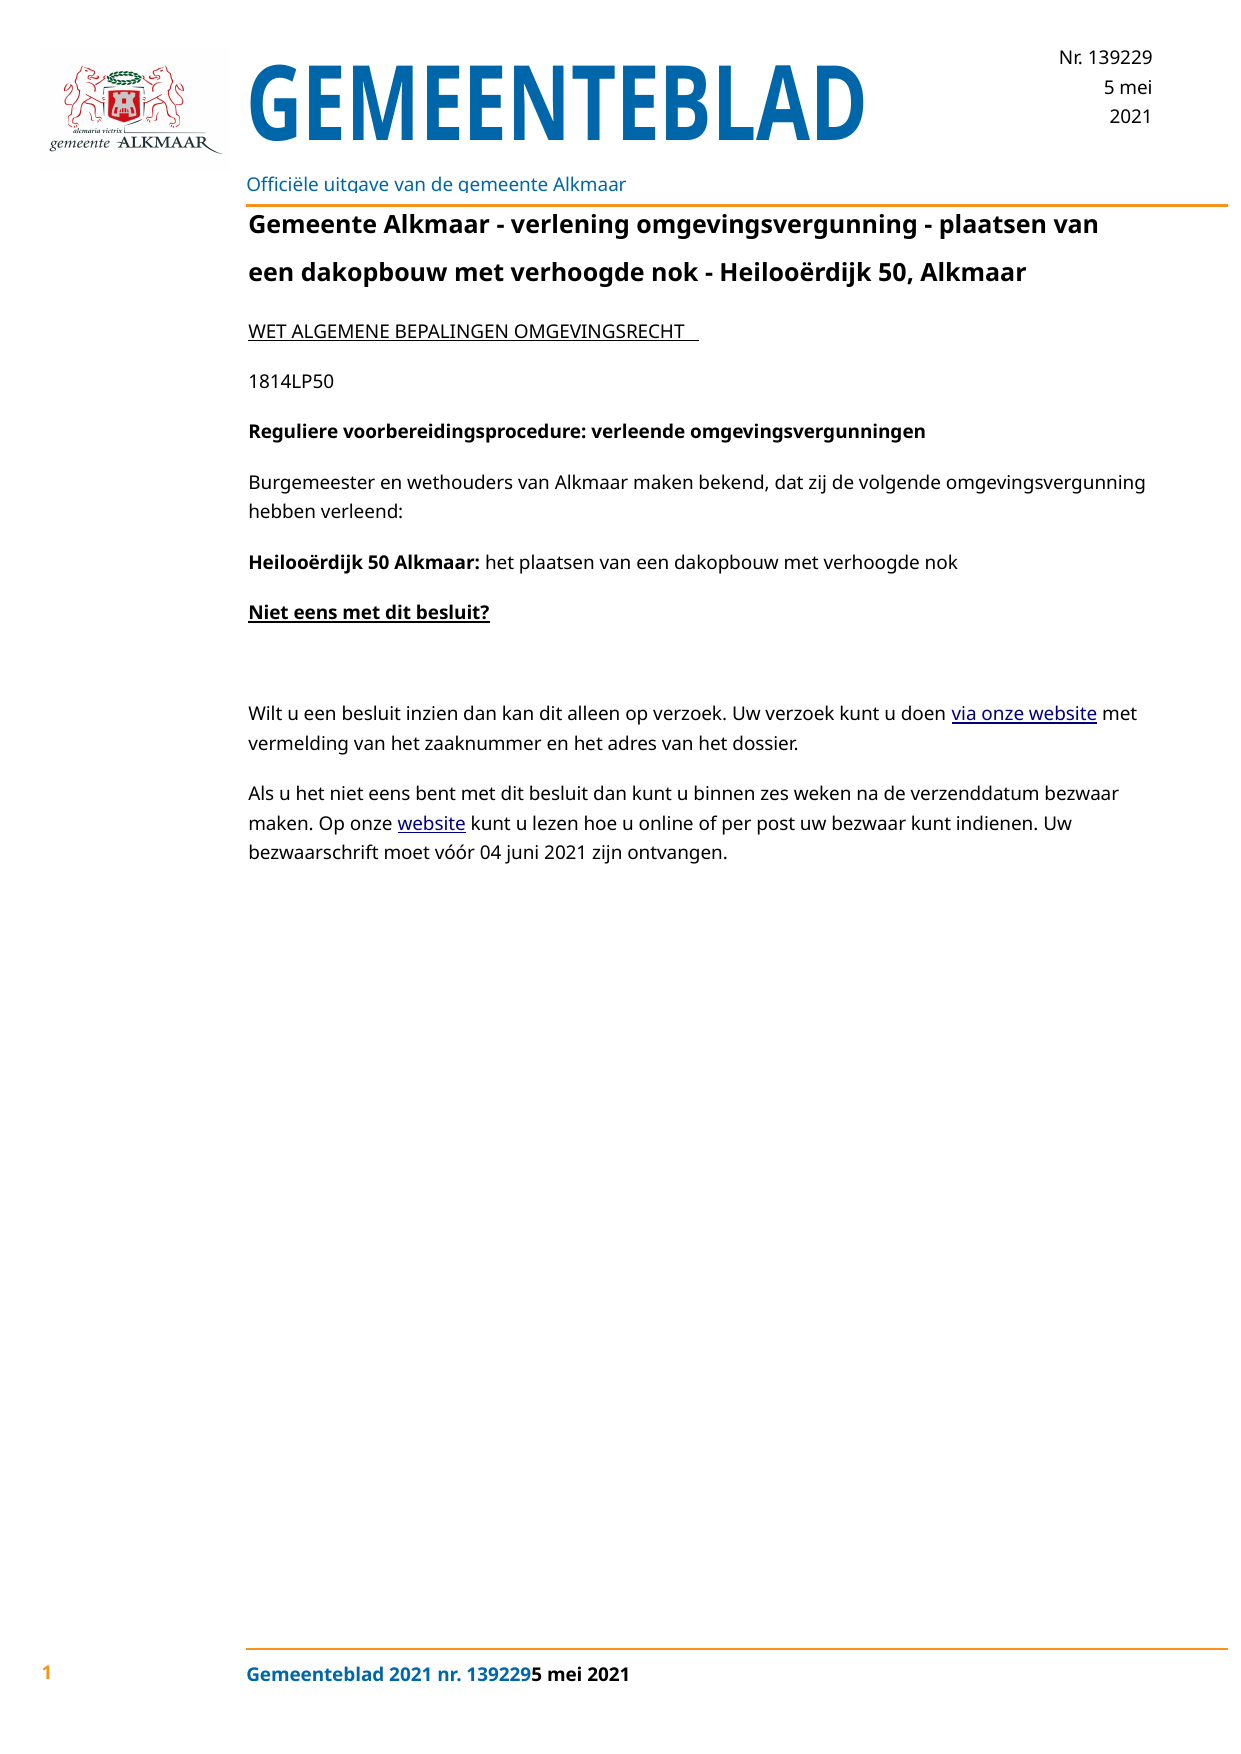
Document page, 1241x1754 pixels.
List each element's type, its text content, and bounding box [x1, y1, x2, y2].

text Reguliere voorbereidingsprocedure: verleende omgevingsvergunningen [248, 419, 1152, 444]
text Gemeente Alkmaar - verlening omgevingsvergunning - plaatsen van een dakopbouw met verhoogde nok - Heilooërdijk 50, Alkmaar [248, 207, 1152, 288]
text Als u het niet eens bent met dit besluit dan kunt u binnen zes weken na de verzenddatum bezwaar maken. Op onze website kunt u lezen hoe u online of per post uw bezwaar kunt indienen. Uw bezwaarschrift moet vóór 04 juni 2021 zijn ontvangen. [248, 780, 1152, 865]
text 1814LP50 [248, 368, 1152, 394]
text WET ALGEMENE BEPALINGEN OMGEVINGSRECHT [248, 318, 1152, 344]
picture [41, 47, 231, 172]
text Niet eens met dit besluit? [248, 599, 1152, 625]
text Wilt u een besluit inzien dan kan dit alleen op verzoek. Uw verzoek kunt u doen via onze website met vermelding van het zaaknummer en het adres van het dossier. [248, 700, 1152, 756]
text Burgemeester en wethouders van Alkmaar maken bekend, dat zij de volgende omgevingsvergunning hebben verleend: [248, 469, 1152, 524]
text Heilooërdijk 50 Alkmaar: het plaatsen van een dakopbouw met verhoogde nok [248, 549, 1152, 575]
